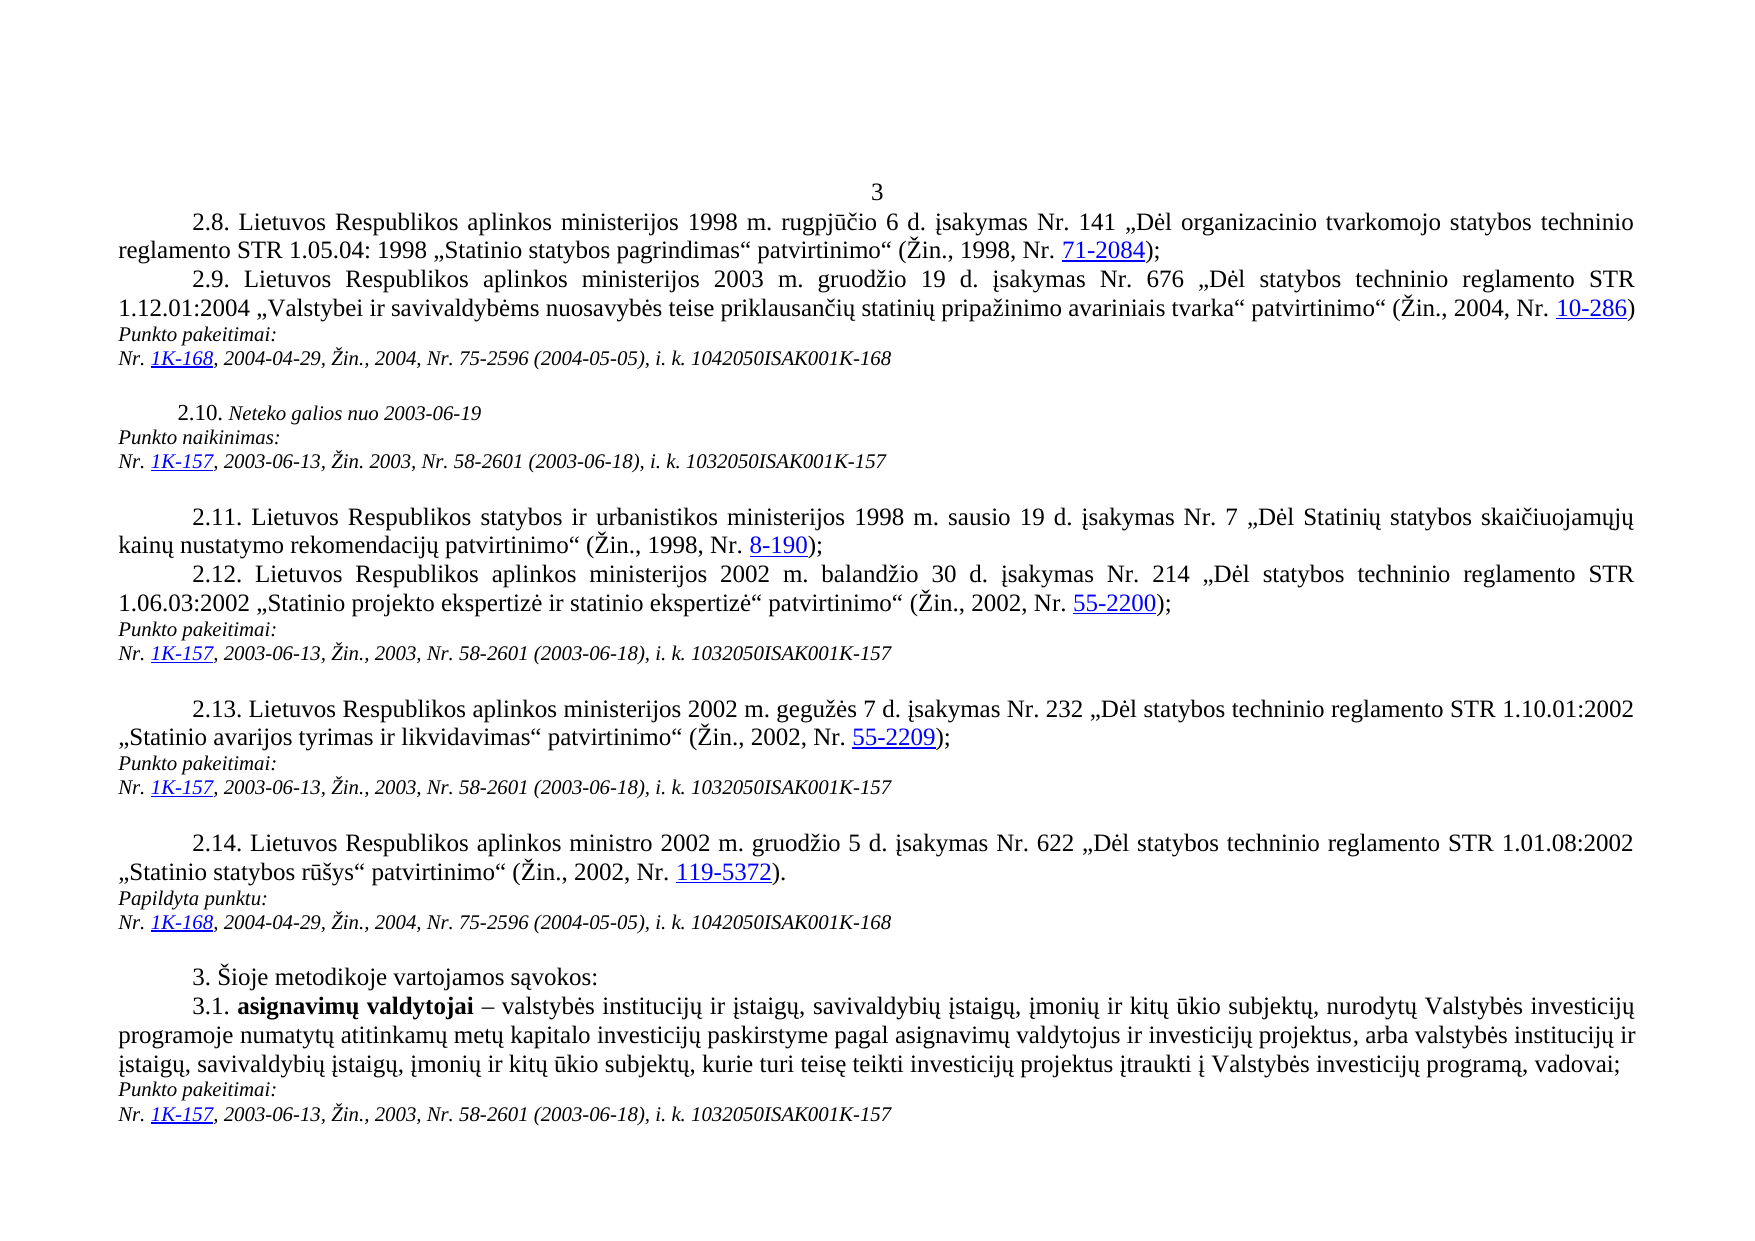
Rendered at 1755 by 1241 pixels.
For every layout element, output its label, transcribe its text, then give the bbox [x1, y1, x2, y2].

text Papildyta punktu: [118, 886, 1636, 909]
text Punkto pakeitimai: [118, 617, 1636, 641]
text Nr. 1K-157, 2003-06-13, Žin., 2003, Nr. 58-2601 (2003-06-18), i. k. 1032050ISAK001K-157 [118, 775, 1636, 799]
text Punkto pakeitimai: [118, 751, 1636, 775]
text 2.14. Lietuvos Respublikos aplinkos ministro 2002 m. gruodžio 5 d. įsakymas Nr. 622 „Dėl statybos techninio reglamento STR 1.01.08:2002 „Statinio statybos rūšys“ patvirtinimo“ (Žin., 2002, Nr. 119-5372). [118, 828, 1636, 886]
text 2.9. Lietuvos Respublikos aplinkos ministerijos 2003 m. gruodžio 19 d. įsakymas Nr. 676 „Dėl statybos techninio reglamento STR 1.12.01:2004 „Valstybei ir savivaldybėms nuosavybės teise priklausančių statinių pripažinimo avariniais tvarka“ patvirtinimo“ (Žin., 2004, Nr. 10-286) [118, 264, 1636, 322]
text 2.13. Lietuvos Respublikos aplinkos ministerijos 2002 m. gegužės 7 d. įsakymas Nr. 232 „Dėl statybos techninio reglamento STR 1.10.01:2002 „Statinio avarijos tyrimas ir likvidavimas“ patvirtinimo“ (Žin., 2002, Nr. 55-2209); [118, 694, 1636, 751]
text Punkto pakeitimai: [118, 322, 1636, 346]
text 2.12. Lietuvos Respublikos aplinkos ministerijos 2002 m. balandžio 30 d. įsakymas Nr. 214 „Dėl statybos techninio reglamento STR 1.06.03:2002 „Statinio projekto ekspertizė ir statinio ekspertizė“ patvirtinimo“ (Žin., 2002, Nr. 55-2200); [118, 559, 1636, 617]
text Nr. 1K-157, 2003-06-13, Žin., 2003, Nr. 58-2601 (2003-06-18), i. k. 1032050ISAK001K-157 [118, 1101, 1636, 1126]
text Punkto pakeitimai: [118, 1077, 1636, 1101]
text Nr. 1K-157, 2003-06-13, Žin. 2003, Nr. 58-2601 (2003-06-18), i. k. 1032050ISAK001K-157 [118, 449, 1636, 473]
text 3.1. asignavimų valdytojai – valstybės institucijų ir įstaigų, savivaldybių įstaigų, įmonių ir kitų ūkio subjektų, nurodytų Valstybės investicijų programoje numatytų atitinkamų metų kapitalo investicijų paskirstyme pagal asignavimų valdytojus ir investicijų projektus, arba valstybės institucijų ir įstaigų, savivaldybių įstaigų, įmonių ir kitų ūkio subjektų, kurie turi teisę teikti investicijų projektus įtraukti į Valstybės investicijų programą, vadovai; [118, 991, 1636, 1077]
text 2.11. Lietuvos Respublikos statybos ir urbanistikos ministerijos 1998 m. sausio 19 d. įsakymas Nr. 7 „Dėl Statinių statybos skaičiuojamųjų kainų nustatymo rekomendacijų patvirtinimo“ (Žin., 1998, Nr. 8-190); [118, 502, 1636, 559]
text Nr. 1K-168, 2004-04-29, Žin., 2004, Nr. 75-2596 (2004-05-05), i. k. 1042050ISAK001K-168 [118, 909, 1636, 934]
text Nr. 1K-168, 2004-04-29, Žin., 2004, Nr. 75-2596 (2004-05-05), i. k. 1042050ISAK001K-168 [118, 346, 1636, 370]
text Punkto naikinimas: [118, 425, 1636, 449]
text Nr. 1K-157, 2003-06-13, Žin., 2003, Nr. 58-2601 (2003-06-18), i. k. 1032050ISAK001K-157 [118, 641, 1636, 665]
text 2.8. Lietuvos Respublikos aplinkos ministerijos 1998 m. rugpjūčio 6 d. įsakymas Nr. 141 „Dėl organizacinio tvarkomojo statybos techninio reglamento STR 1.05.04: 1998 „Statinio statybos pagrindimas“ patvirtinimo“ (Žin., 1998, Nr. 71-2084); [118, 207, 1636, 264]
text 3. Šioje metodikoje vartojamos sąvokos: [118, 962, 1636, 991]
text 2.10. Neteko galios nuo 2003-06-19 [118, 398, 1636, 425]
